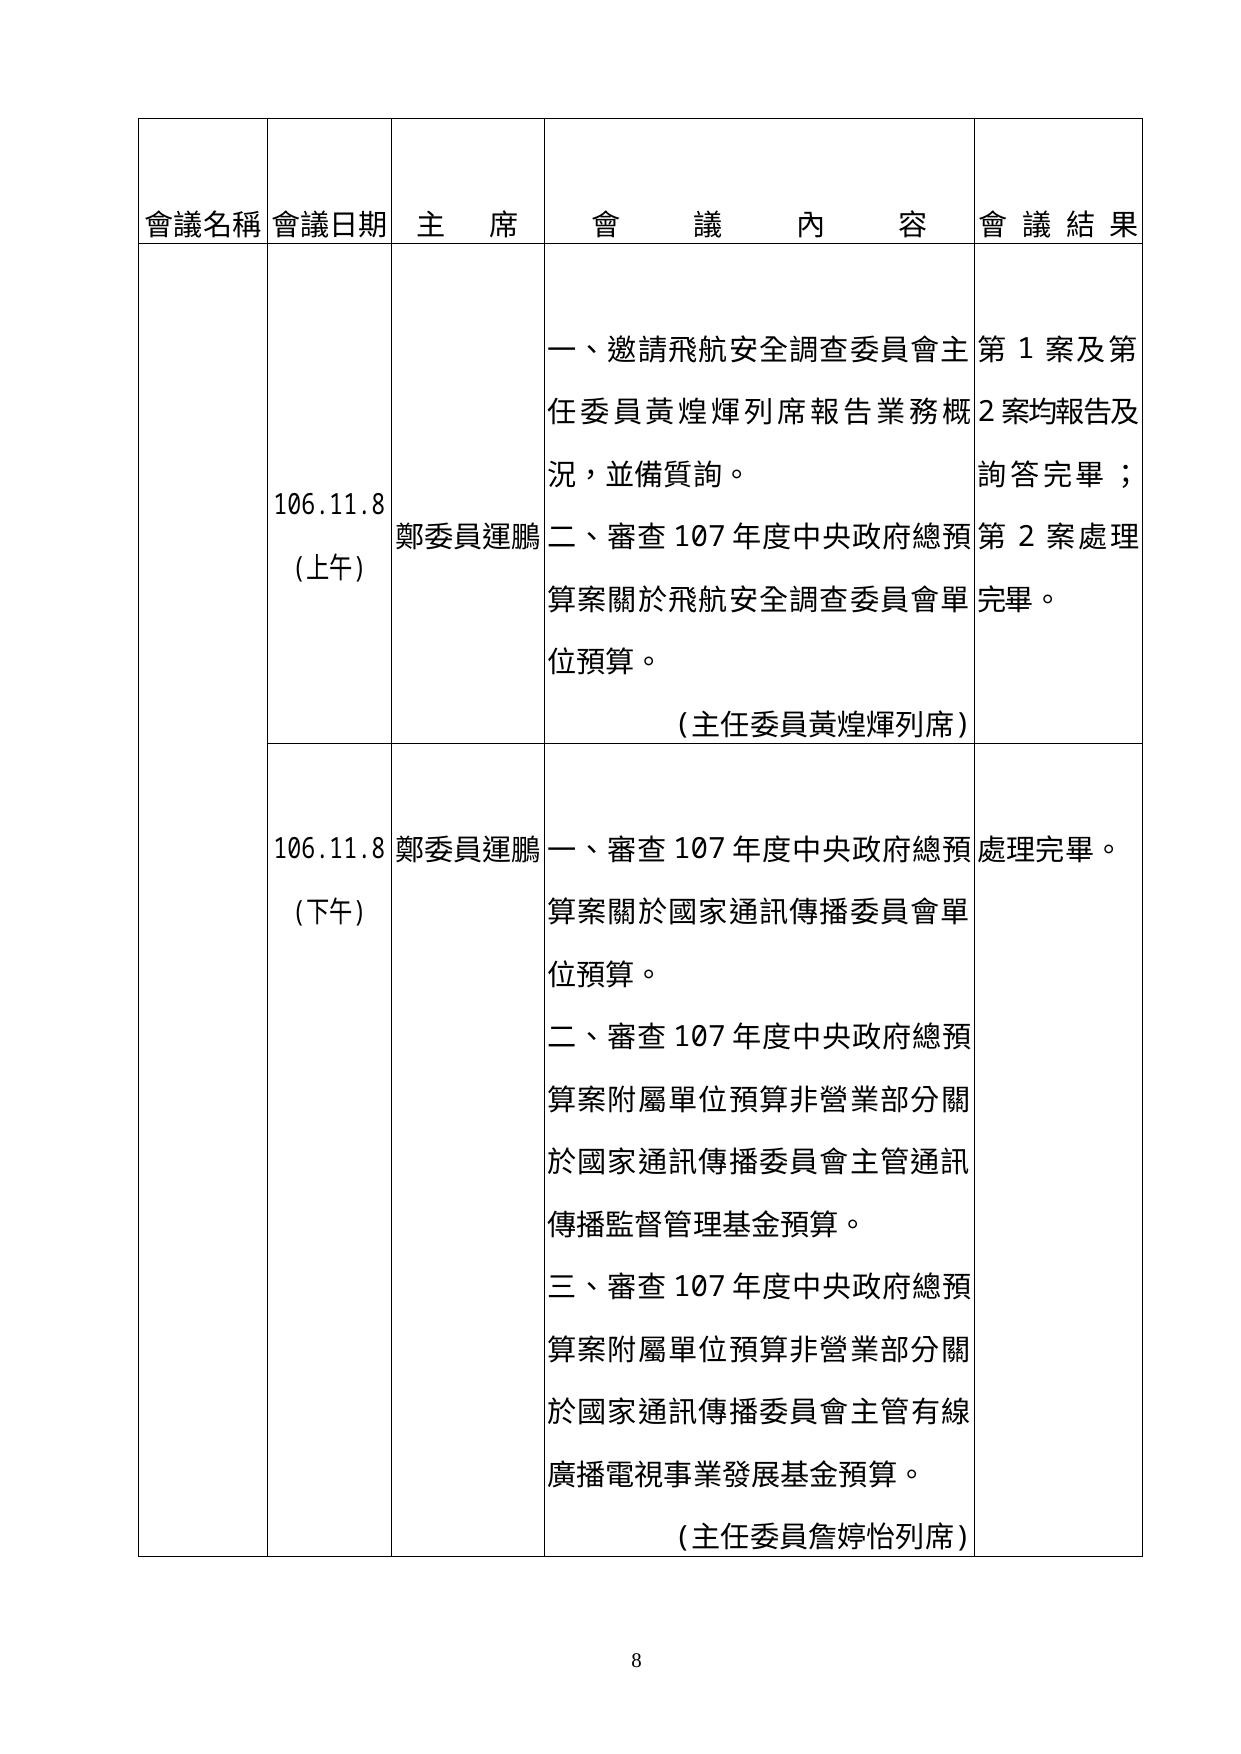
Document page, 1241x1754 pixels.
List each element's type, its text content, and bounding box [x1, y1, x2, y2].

table_cell 一、審查107年度中央政府總預算案關於國家通訊傳播委員會單位預算。 二、審查107年度中央政府總預算案附屬單位預算非營業部分關於國家通訊傳播委員會主管通訊傳播監督管理基金預算。 三、審查107年度中央政府總預算案附屬單位預算非營業部分關於國家通訊傳播委員會主管有線廣播電視事業發展基金預算。 (主任委員詹婷怡列席) [545, 744, 974, 1556]
table_header 會 議 結 果 [975, 119, 1142, 243]
table_cell 一、邀請飛航安全調查委員會主任委員黃煌煇列席報告業務概況，並備質詢。 二、審查107年度中央政府總預算案關於飛航安全調查委員會單位預算。 (主任委員黃煌煇列席) [545, 244, 974, 743]
table_cell 鄭委員運鵬 [392, 744, 544, 1556]
table_cell 106.11.8 (下午) [268, 744, 391, 1556]
table_header 會議名稱 [139, 119, 267, 243]
table_header 會議日期 [268, 119, 391, 243]
table_header 會 議 內 容 [545, 119, 974, 243]
table_cell 106.11.8 (上午) [268, 244, 391, 743]
table_cell 鄭委員運鵬 [392, 244, 544, 743]
table_cell 第1案及第2案均報告及詢答完畢；第2案處理完畢。 [975, 244, 1142, 743]
table_cell [139, 244, 267, 1556]
table_header 主 席 [392, 119, 544, 243]
table_cell 處理完畢。 [975, 744, 1142, 1556]
